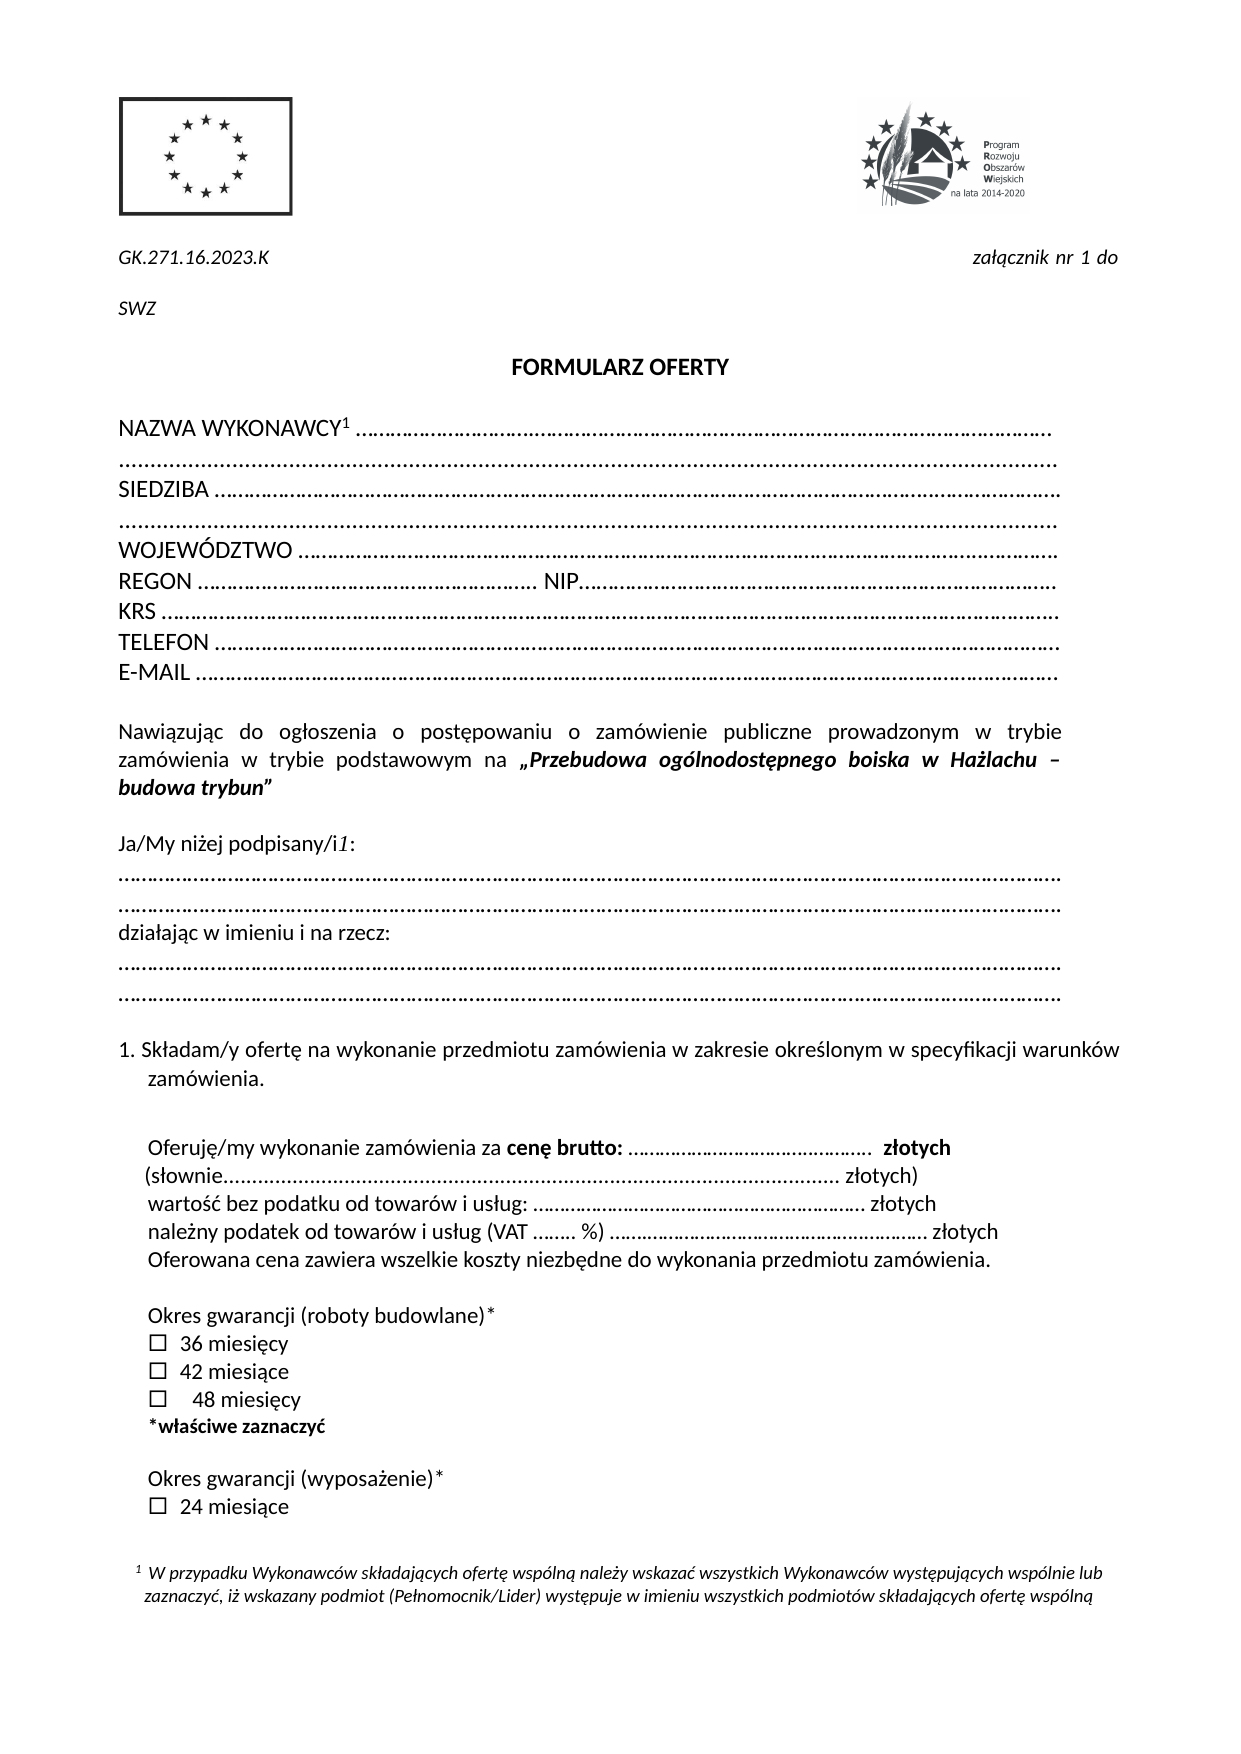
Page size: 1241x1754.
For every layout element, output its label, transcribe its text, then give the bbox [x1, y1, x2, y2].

text ¨ 42 miesiące [118, 1357, 1122, 1386]
text Okres gwarancji (wyposażenie)* [118, 1464, 1122, 1492]
text TELEFON ………………………………………………………………………………………………………………………………… [118, 626, 1122, 656]
text ………………………………………………………………………………………………………………………………….……………. [118, 857, 1122, 888]
text KRS …………….………………………………………………………………………………………………………………………….. [118, 595, 1122, 626]
text należny podatek od towarów i usług (VAT …….. %) …….…………………………………..………… złotych [148, 1217, 1122, 1245]
text *właściwe zaznaczyć [118, 1413, 1122, 1439]
text 1. Składam/y ofertę na wykonanie przedmiotu zamówienia w zakresie określonym w specyfikacji warunków zamówienia. [118, 1036, 1122, 1092]
text E-MAIL …………………………………………………………………………………………………………………………………… [118, 656, 1122, 687]
text WOJEWÓDZTWO ………………………………………………………………………………………………………..…………. [118, 534, 1122, 565]
text Ja/My niżej podpisany/i1: [118, 829, 1122, 857]
text REGON ………………………………………………….. NIP……………………………………………………………………….. [118, 565, 1122, 595]
text Nawiązując do ogłoszenia o postępowaniu o zamówienie publiczne prowadzonym w trybie zamówienia w trybie podstawowym na „Przebudowa ogólnodostępnego boiska w Hażlachu – budowa trybun” [118, 717, 1063, 801]
text ………………………………………………………………………………………………………………………………….……………. [118, 888, 1122, 918]
text Oferuję/my wykonanie zamówienia za cenę brutto: ……………………………..……….. złotych [148, 1133, 1122, 1161]
text Oferowana cena zawiera wszelkie koszty niezbędne do wykonania przedmiotu zamówienia. [148, 1245, 1122, 1273]
text ¨ 36 miesięcy [118, 1329, 1122, 1357]
text NAZWA WYKONAWCY1 ………………………….……………………………………………………………………………… [118, 412, 1122, 443]
text ..................................................................................................................................................... [118, 504, 1122, 534]
text ¨ 48 miesięcy [118, 1386, 1122, 1413]
text SIEDZIBA ……………………………………………………………………………………………………………..…………………. [118, 473, 1122, 504]
text ………………………………………………………………………………………………………………………………….……………. [118, 947, 1122, 977]
text ..................................................................................................................................................... [118, 443, 1122, 473]
text ………………………………………………………………………………………………………………………………….……………. [118, 977, 1122, 1008]
text działając w imieniu i na rzecz: [118, 918, 1122, 947]
text FORMULARZ OFERTY [118, 351, 1122, 382]
text (słownie........................................................................................................... złotych) [118, 1161, 1122, 1189]
text wartość bez podatku od towarów i usług: ……………………………………………………… złotych [148, 1189, 1122, 1217]
text ¨ 24 miesiące [118, 1492, 1122, 1520]
text Okres gwarancji (roboty budowlane)* [118, 1301, 1122, 1329]
